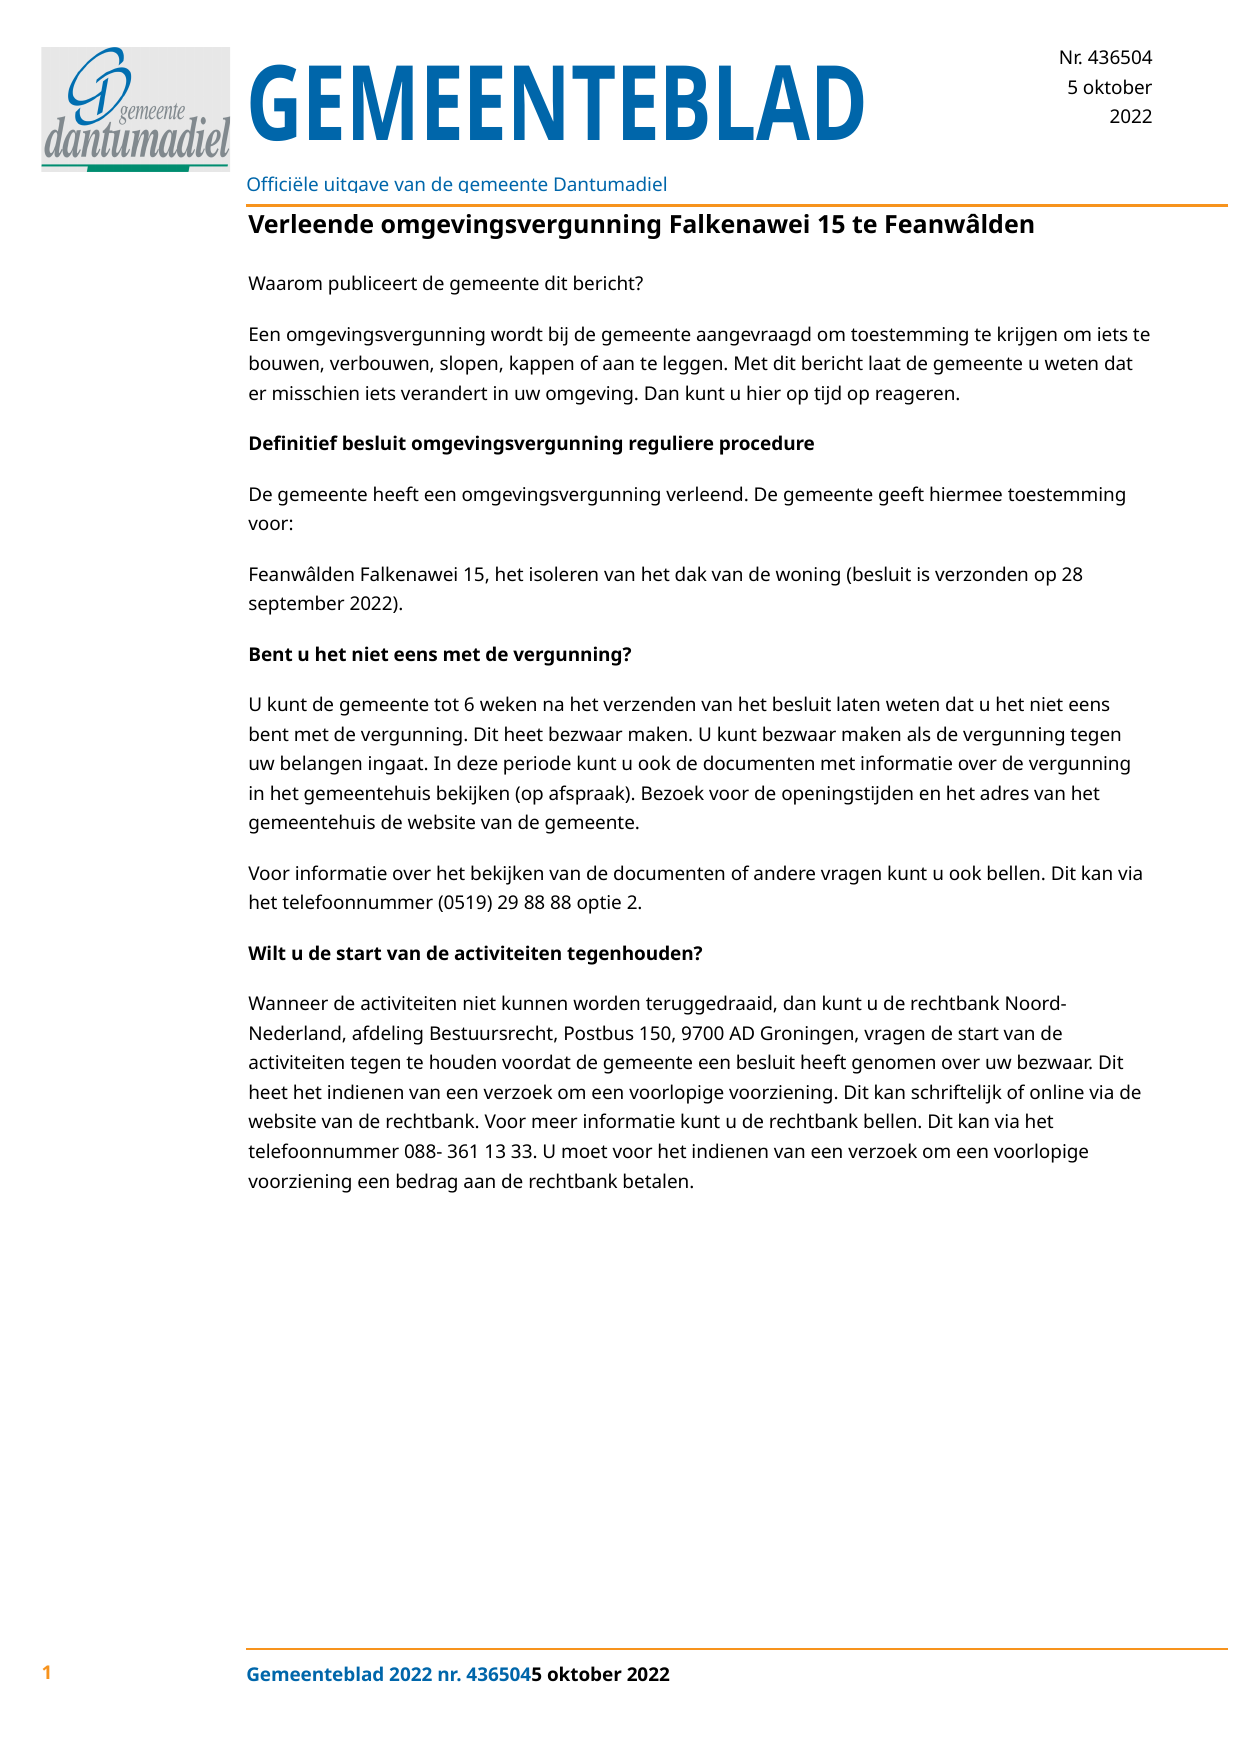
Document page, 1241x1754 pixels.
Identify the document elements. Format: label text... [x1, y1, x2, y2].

text Verleende omgevingsvergunning Falkenawei 15 te Feanwâlden [248, 207, 1152, 241]
text Feanwâlden Falkenawei 15, het isoleren van het dak van de woning (besluit is verzonden op 28 september 2022). [248, 561, 1152, 616]
text De gemeente heeft een omgevingsvergunning verleend. De gemeente geeft hiermee toestemming voor: [248, 481, 1152, 536]
text Waarom publiceert de gemeente dit bericht? [248, 270, 1152, 296]
text Voor informatie over het bekijken van de documenten of andere vragen kunt u ook bellen. Dit kan via het telefoonnummer (0519) 29 88 88 optie 2. [248, 860, 1152, 915]
text Definitief besluit omgevingsvergunning reguliere procedure [248, 430, 1152, 456]
text U kunt de gemeente tot 6 weken na het verzenden van het besluit laten weten dat u het niet eens bent met de vergunning. Dit heet bezwaar maken. U kunt bezwaar maken als de vergunning tegen uw belangen ingaat. In deze periode kunt u ook de documenten met informatie over de vergunning in het gemeentehuis bekijken (op afspraak). Bezoek voor de openingstijden en het adres van het gemeentehuis de website van de gemeente. [248, 691, 1152, 835]
text Wilt u de start van de activiteiten tegenhouden? [248, 940, 1152, 966]
text Een omgevingsvergunning wordt bij de gemeente aangevraagd om toestemming te krijgen om iets te bouwen, verbouwen, slopen, kappen of aan te leggen. Met dit bericht laat de gemeente u weten dat er misschien iets verandert in uw omgeving. Dan kunt u hier op tijd op reageren. [248, 321, 1152, 406]
text Bent u het niet eens met de vergunning? [248, 641, 1152, 666]
text Wanneer de activiteiten niet kunnen worden teruggedraaid, dan kunt u de rechtbank Noord-Nederland, afdeling Bestuursrecht, Postbus 150, 9700 AD Groningen, vragen de start van de activiteiten tegen te houden voordat de gemeente een besluit heeft genomen over uw bezwaar. Dit heet het indienen van een verzoek om een voorlopige voorziening. Dit kan schriftelijk of online via de website van de rechtbank. Voor meer informatie kunt u de rechtbank bellen. Dit kan via het telefoonnummer 088- 361 13 33. U moet voor het indienen van een verzoek om een voorlopige voorziening een bedrag aan de rechtbank betalen. [248, 990, 1152, 1193]
picture [41, 47, 231, 172]
